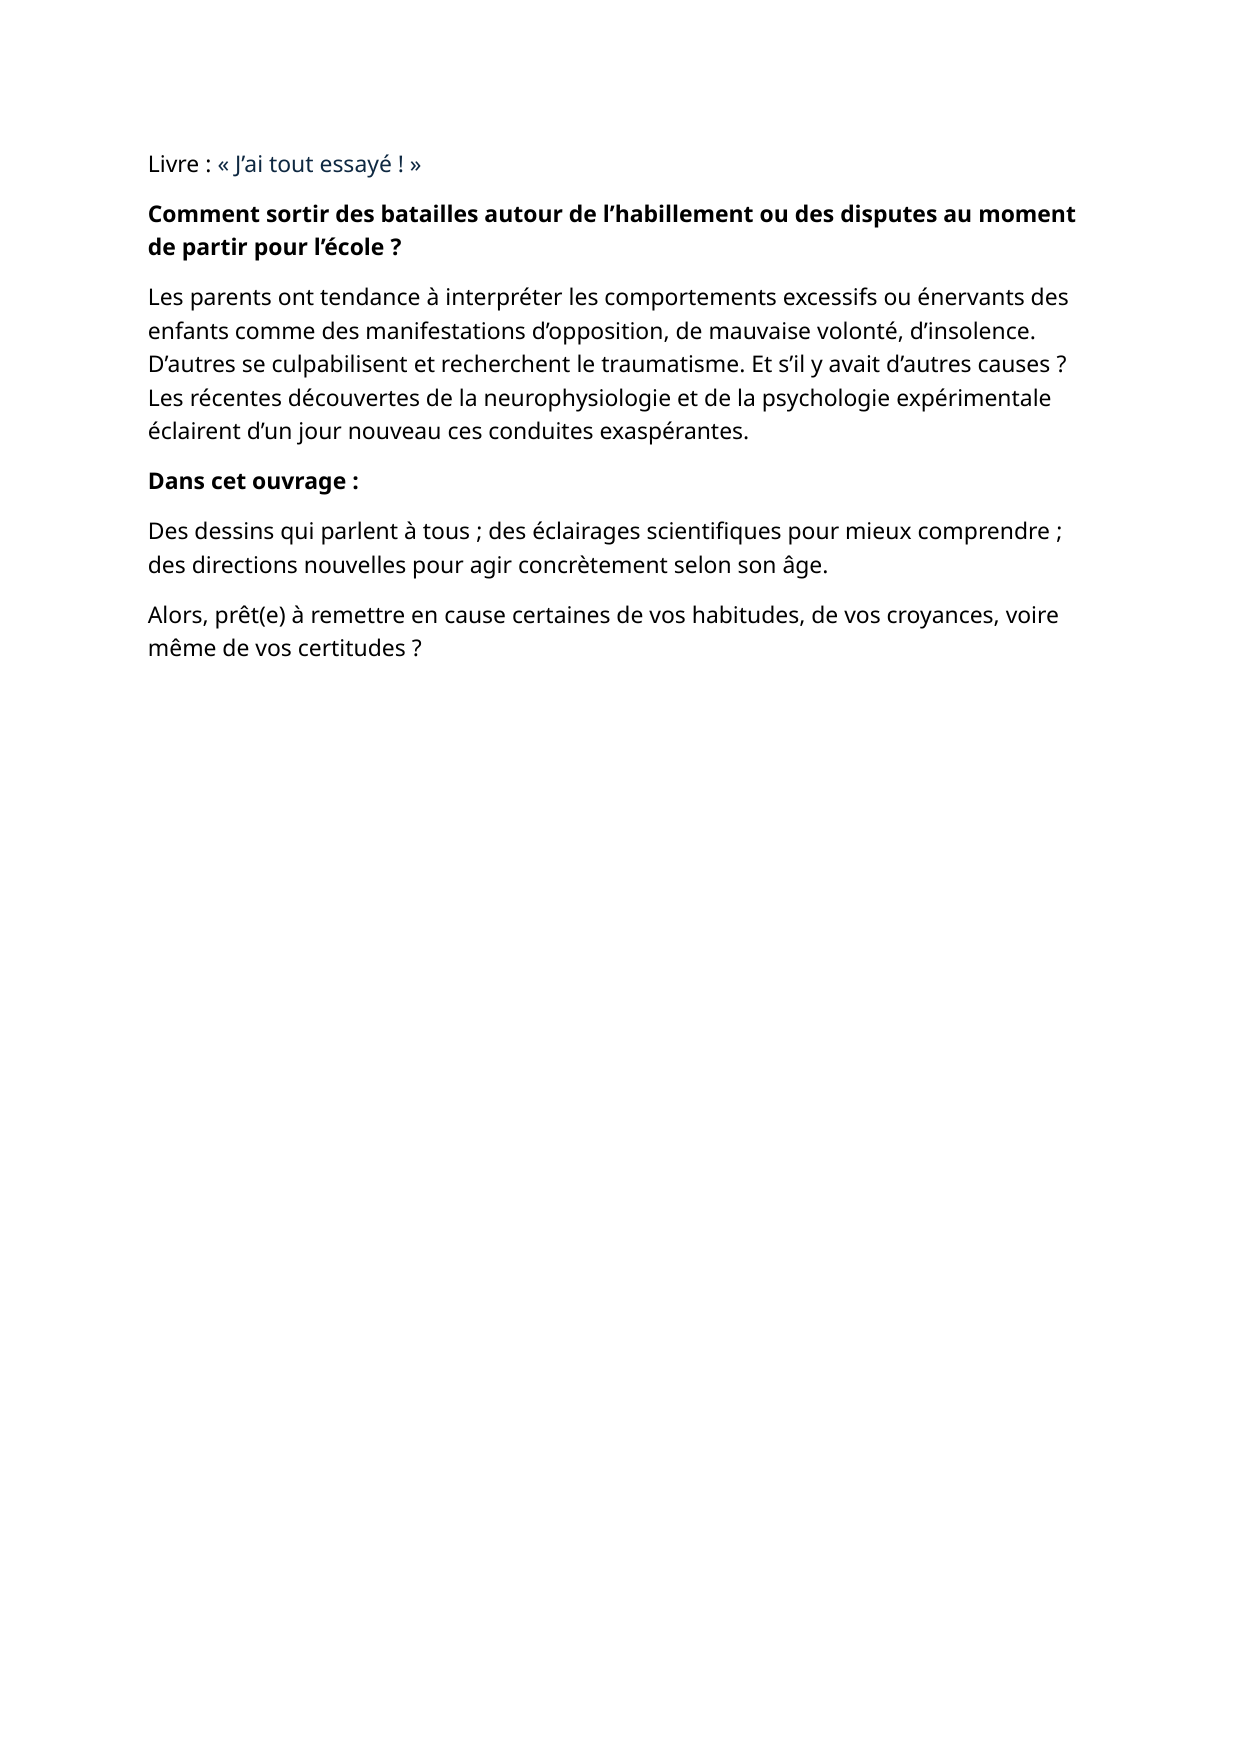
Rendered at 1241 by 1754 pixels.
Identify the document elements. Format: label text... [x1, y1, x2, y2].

text Des dessins qui parlent à tous ; des éclairages scientifiques pour mieux comprendre ; des directions nouvelles pour agir concrètement selon son âge. [148, 515, 1093, 580]
text Les parents ont tendance à interpréter les comportements excessifs ou énervants des enfants comme des manifestations d’opposition, de mauvaise volonté, d’insolence. D’autres se culpabilisent et recherchent le traumatisme. Et s’il y avait d’autres causes ? Les récentes découvertes de la neurophysiologie et de la psychologie expérimentale éclairent d’un jour nouveau ces conduites exaspérantes. [148, 281, 1093, 446]
text Dans cet ouvrage : [148, 465, 1093, 496]
text Alors, prêt(e) à remettre en cause certaines de vos habitudes, de vos croyances, voire même de vos certitudes ? [148, 599, 1093, 663]
text Livre : « J’ai tout essayé ! » [148, 148, 1093, 179]
text Comment sortir des batailles autour de l’habillement ou des disputes au moment de partir pour l’école ? [148, 198, 1093, 262]
